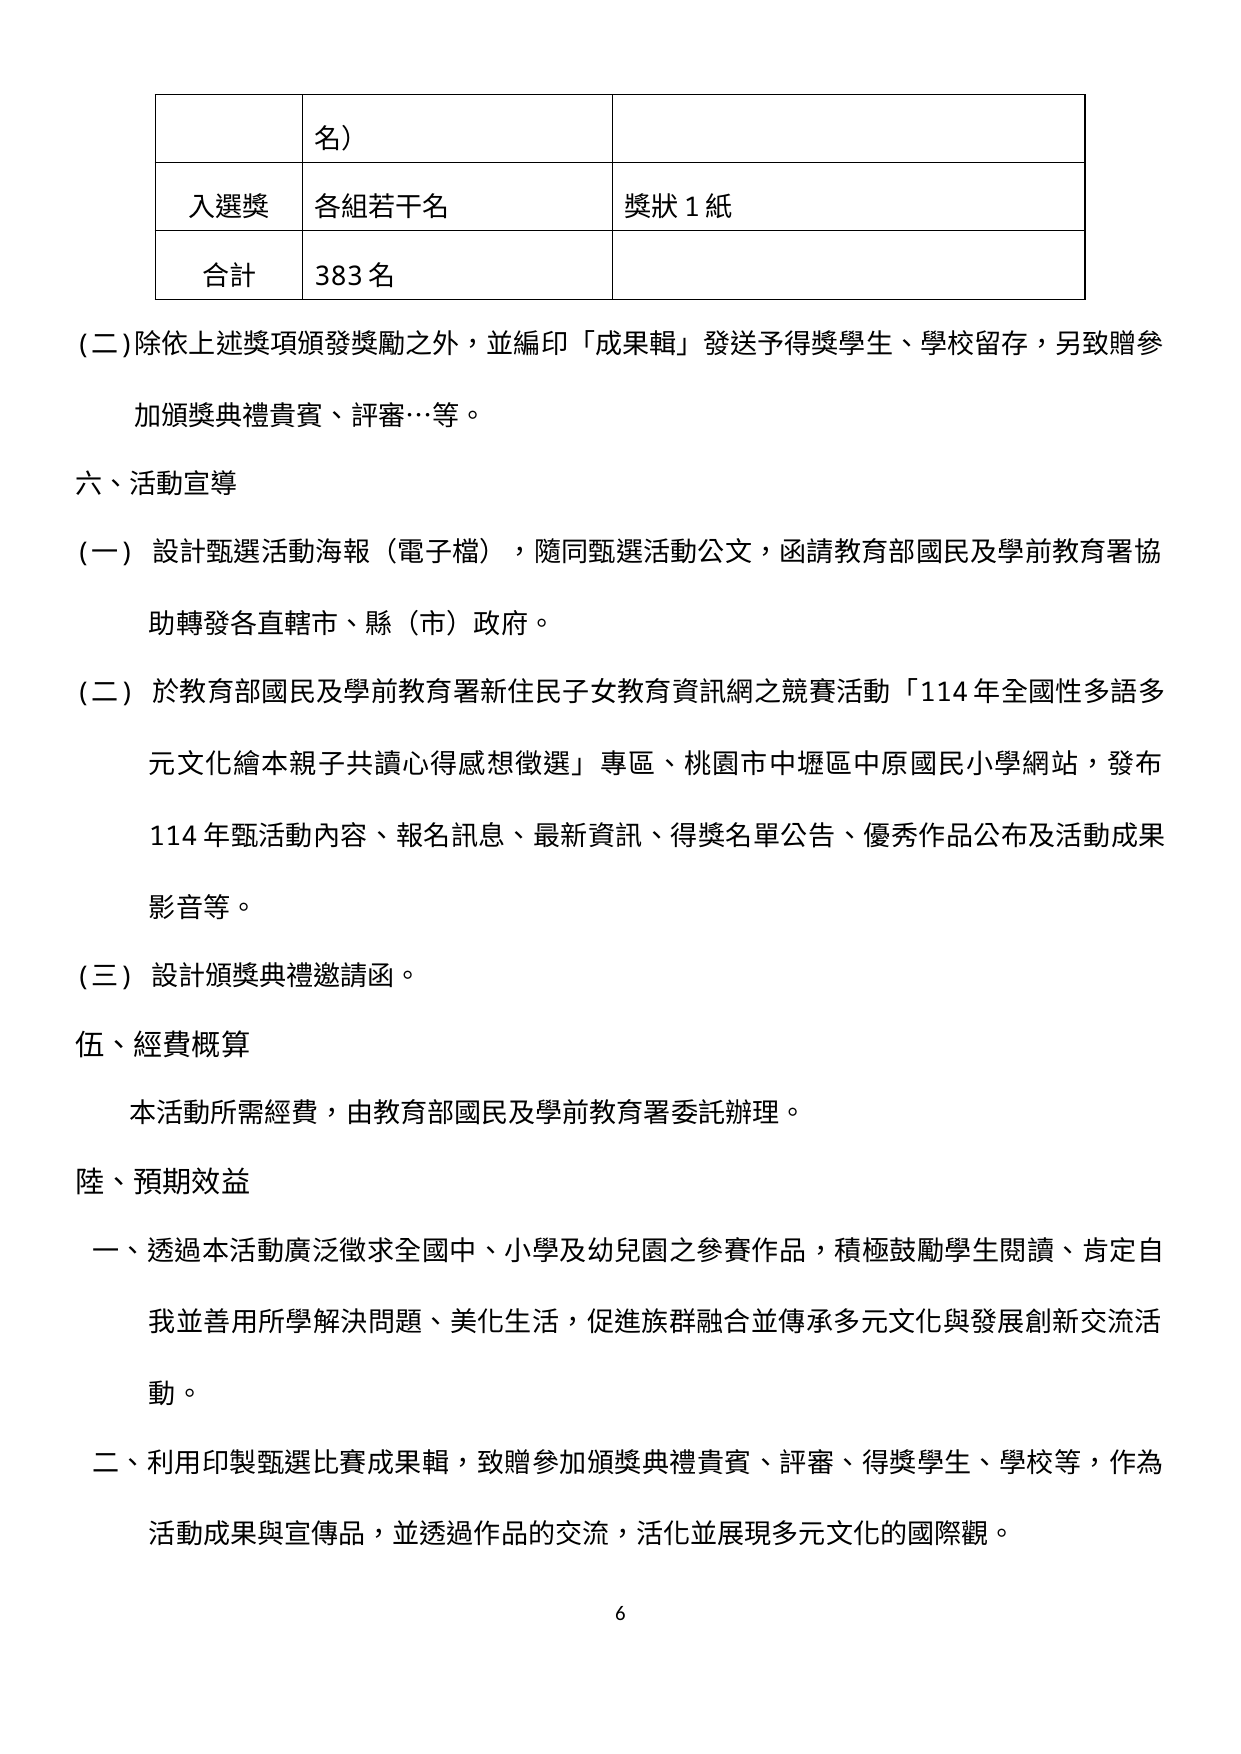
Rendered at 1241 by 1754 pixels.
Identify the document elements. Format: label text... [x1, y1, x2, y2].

table_cell 名） [303, 95, 612, 162]
text 一、透過本活動廣泛徵求全國中、小學及幼兒園之參賽作品，積極鼓勵學生閱讀、肯定自我並善用所學解決問題、美化生活，促進族群融合並傳承多元文化與發展創新交流活動。 [75, 1206, 1165, 1413]
text 本活動所需經費，由教育部國民及學前教育署委託辦理。 [75, 1069, 1165, 1132]
table_cell 獎狀1紙 [613, 163, 1084, 230]
text (三) 設計頒獎典禮邀請函。 [75, 932, 1165, 995]
text 陸、預期效益 [75, 1138, 1165, 1200]
table_cell 入選獎 [156, 163, 302, 230]
table_cell 合計 [156, 231, 302, 298]
table_cell 383名 [303, 231, 612, 298]
table_cell [613, 95, 1084, 162]
text (一) 設計甄選活動海報（電子檔），隨同甄選活動公文，函請教育部國民及學前教育署協助轉發各直轄市、縣（市）政府。 [75, 508, 1165, 642]
text 六、活動宣導 [75, 440, 1165, 502]
text 二、利用印製甄選比賽成果輯，致贈參加頒獎典禮貴賓、評審、得獎學生、學校等，作為活動成果與宣傳品，並透過作品的交流，活化並展現多元文化的國際觀。 [75, 1418, 1165, 1553]
text (二)除依上述獎項頒發獎勵之外，並編印「成果輯」發送予得獎學生、學校留存，另致贈參加頒獎典禮貴賓、評審…等。 [75, 299, 1165, 434]
table_cell [613, 231, 1084, 298]
text 伍、經費概算 [75, 1001, 1165, 1063]
table_cell 各組若干名 [303, 163, 612, 230]
text (二) 於教育部國民及學前教育署新住民子女教育資訊網之競賽活動「114年全國性多語多元文化繪本親子共讀心得感想徵選」專區、桃園市中壢區中原國民小學網站，發布114年甄活動內容、報名訊息、最新資訊、得獎名單公告、優秀作品公布及活動成果影音等。 [75, 648, 1165, 926]
table_cell [156, 95, 302, 162]
